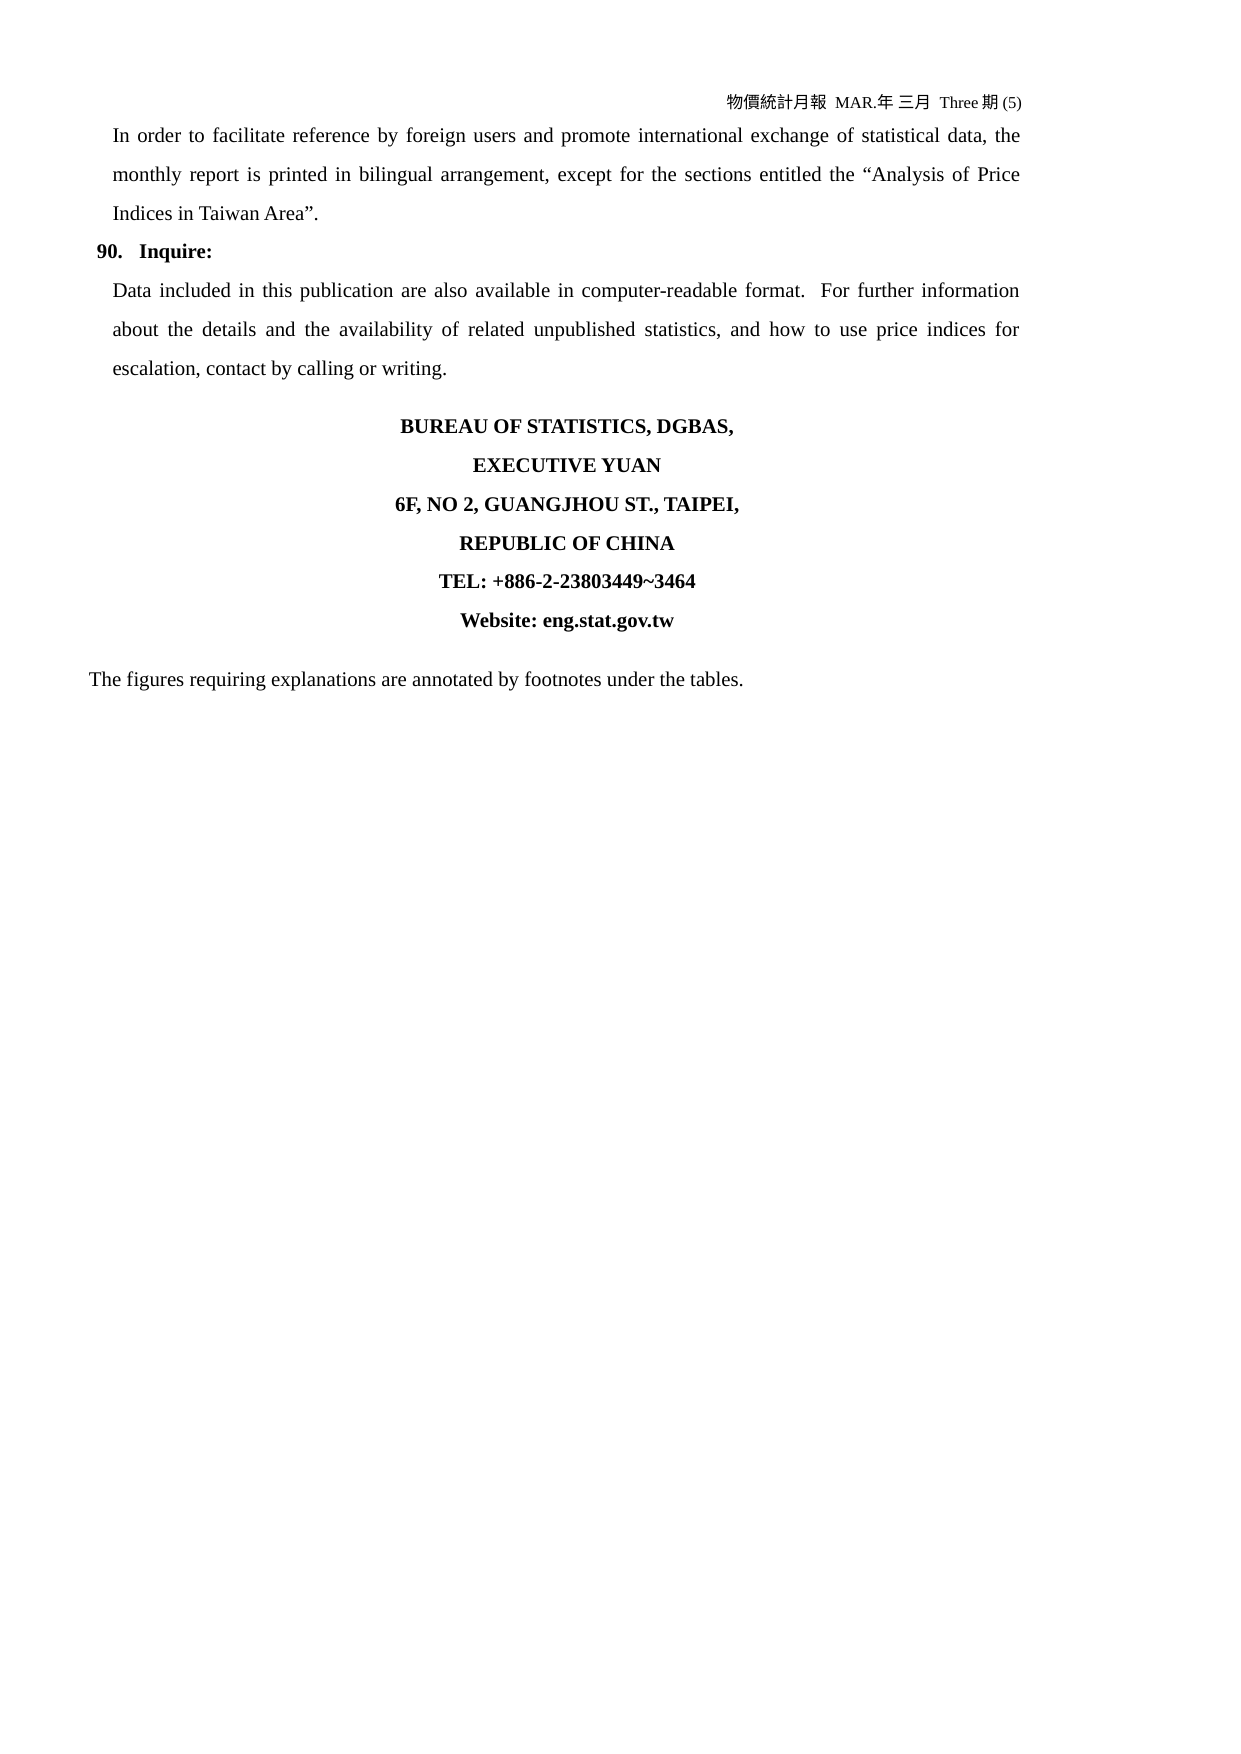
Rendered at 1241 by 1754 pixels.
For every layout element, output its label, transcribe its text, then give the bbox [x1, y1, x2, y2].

list Inquire: [97, 232, 1022, 271]
text Data included in this publication are also available in computer-readable format. For further information about the details and the availability of related unpublished statistics, and how to use price indices for escalation, contact by calling or writing. [112, 271, 1022, 388]
text BUREAU OF STATISTICS, DGBAS, [112, 407, 1022, 446]
text TEL: +886-2-23803449~3464 [112, 563, 1022, 601]
text REPUBLIC OF CHINA [112, 524, 1022, 563]
text Website: eng.stat.gov.tw [112, 601, 1022, 640]
text The figures requiring explanations are annotated by footnotes under the tables. [89, 660, 1022, 698]
text 6F, NO 2, GUANGJHOU ST., TAIPEI, [112, 485, 1022, 524]
text EXECUTIVE YUAN [112, 446, 1022, 485]
text In order to facilitate reference by foreign users and promote international exchange of statistical data, the monthly report is printed in bilingual arrangement, except for the sections entitled the “Analysis of Price Indices in Taiwan Area”. [112, 116, 1022, 232]
